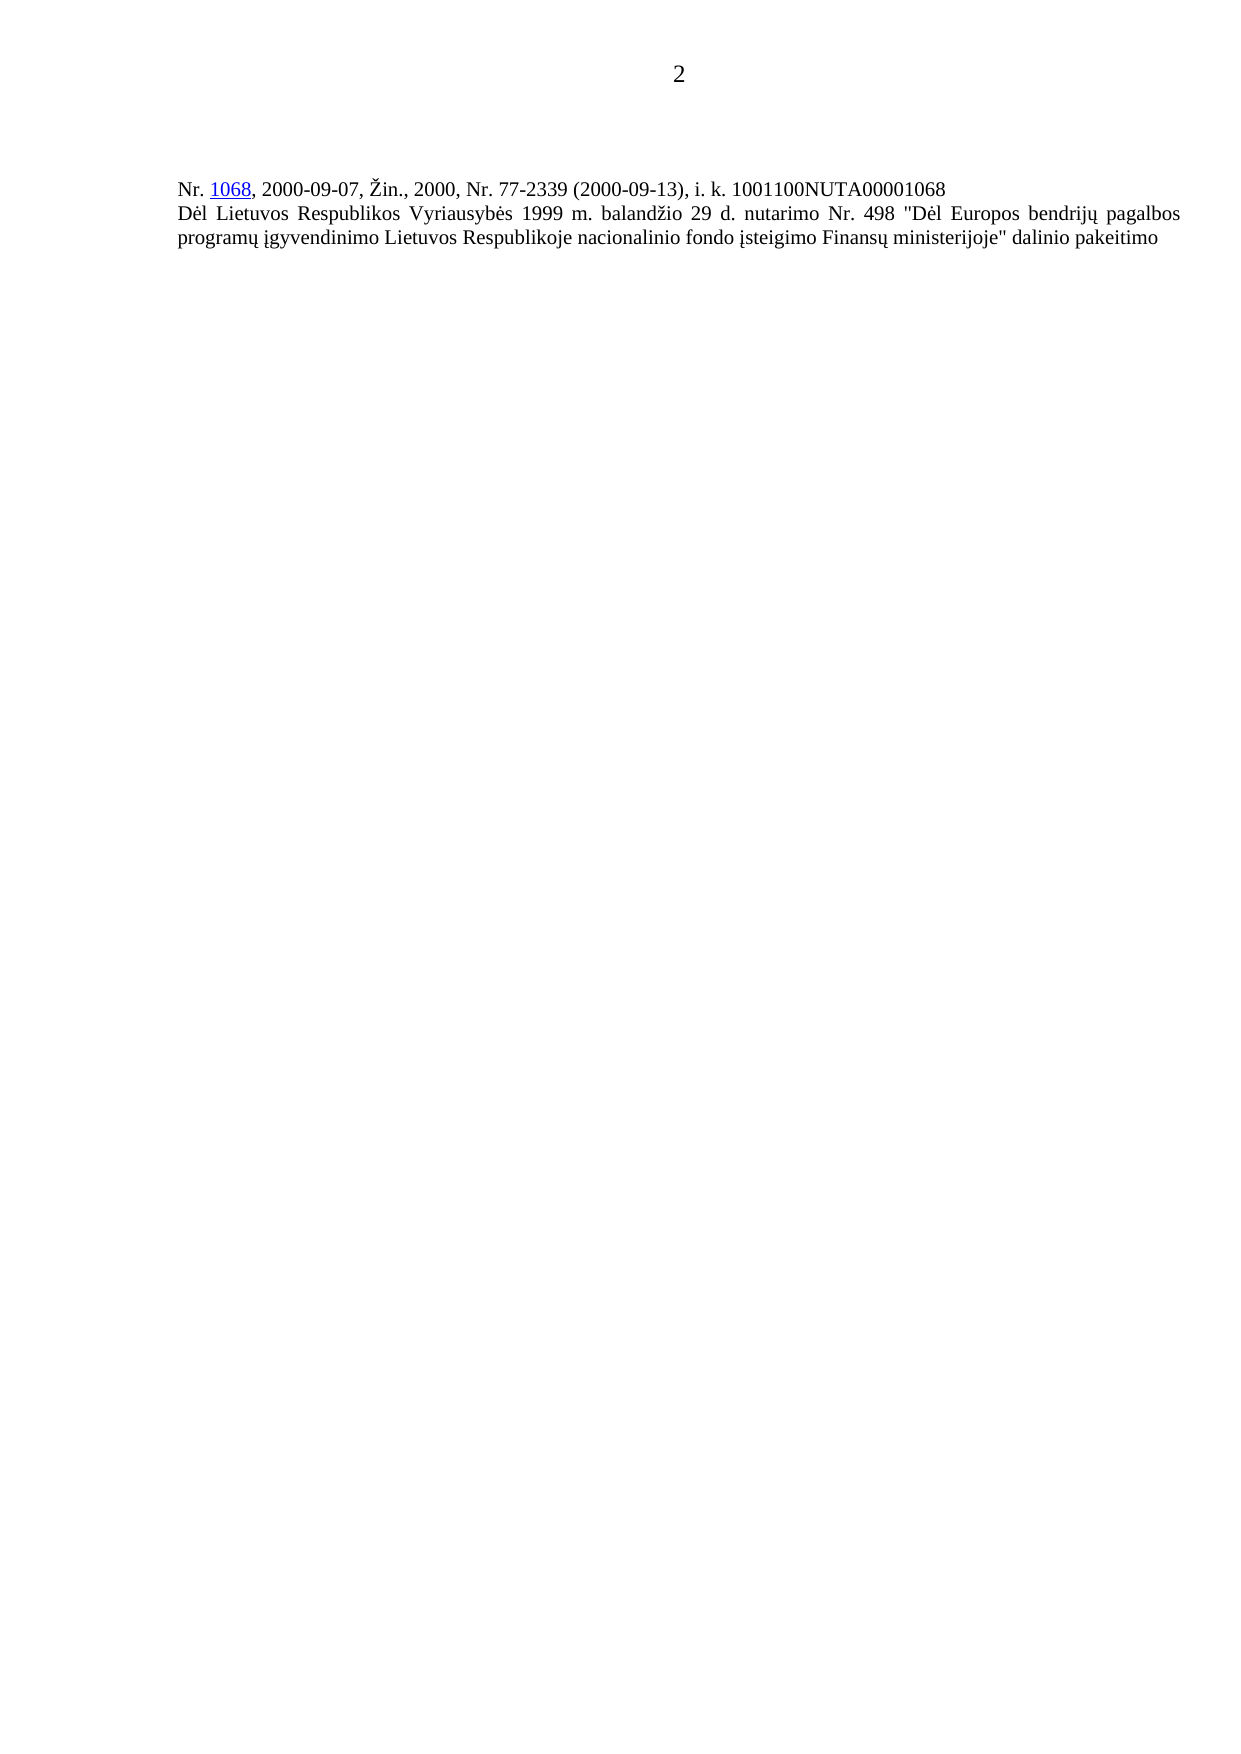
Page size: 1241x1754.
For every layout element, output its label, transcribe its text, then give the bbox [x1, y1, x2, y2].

text Nr. 1068, 2000-09-07, Žin., 2000, Nr. 77-2339 (2000-09-13), i. k. 1001100NUTA00001068 [177, 177, 1181, 201]
text Dėl Lietuvos Respublikos Vyriausybės 1999 m. balandžio 29 d. nutarimo Nr. 498 "Dėl Europos bendrijų pagalbos programų įgyvendinimo Lietuvos Respublikoje nacionalinio fondo įsteigimo Finansų ministerijoje" dalinio pakeitimo [177, 201, 1181, 249]
